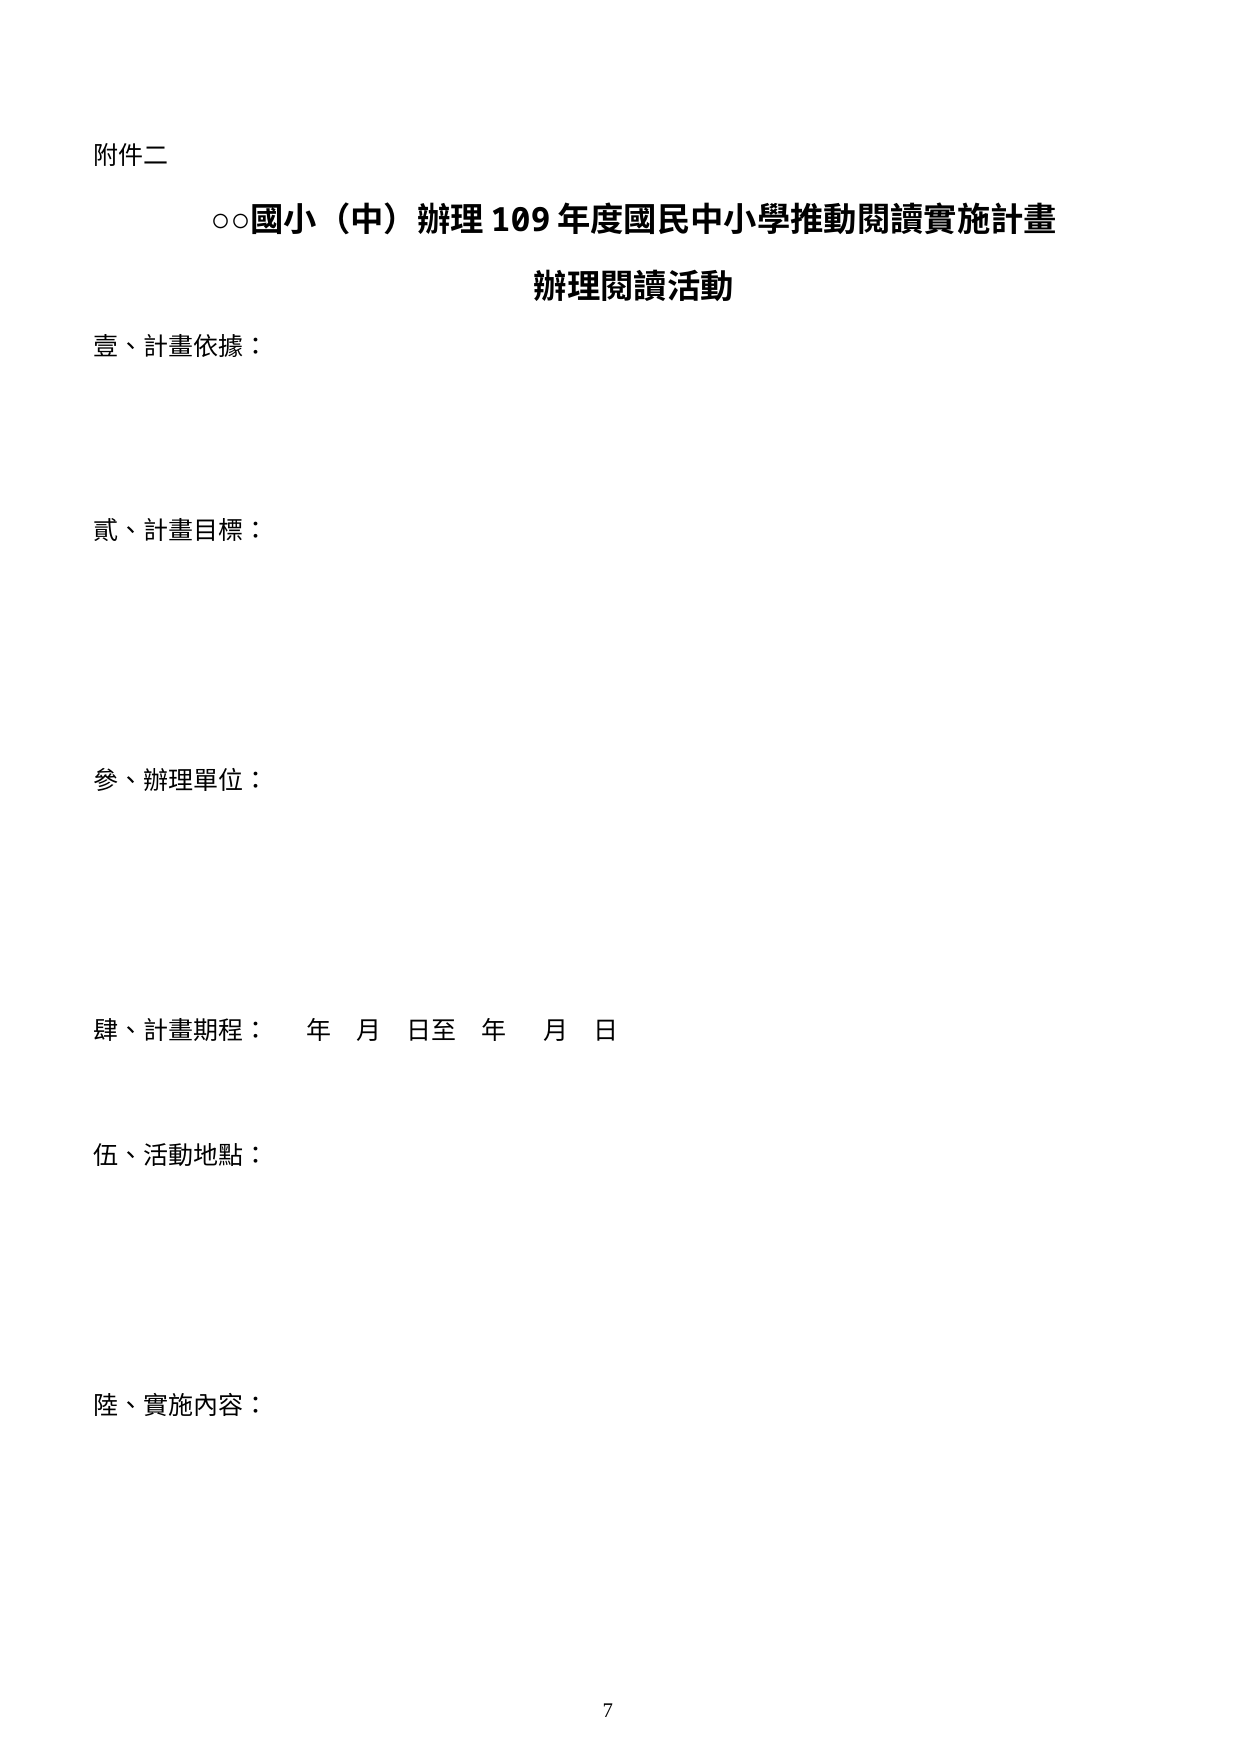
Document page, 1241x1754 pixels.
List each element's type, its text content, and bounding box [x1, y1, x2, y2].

text 肆、計畫期程： 年 月 日至 年 月 日 [94, 987, 1122, 1049]
text 附件二 [94, 112, 1122, 174]
text 陸、實施內容： [94, 1362, 1122, 1424]
text ○○國小（中）辦理109年度國民中小學推動閱讀實施計畫 [94, 192, 1122, 241]
text 壹、計畫依據： [94, 327, 1122, 363]
text 貳、計畫目標： [94, 487, 1122, 549]
text 辦理閱讀活動 [94, 260, 1122, 308]
text 參、辦理單位： [94, 737, 1122, 799]
text 伍、活動地點： [94, 1112, 1122, 1174]
